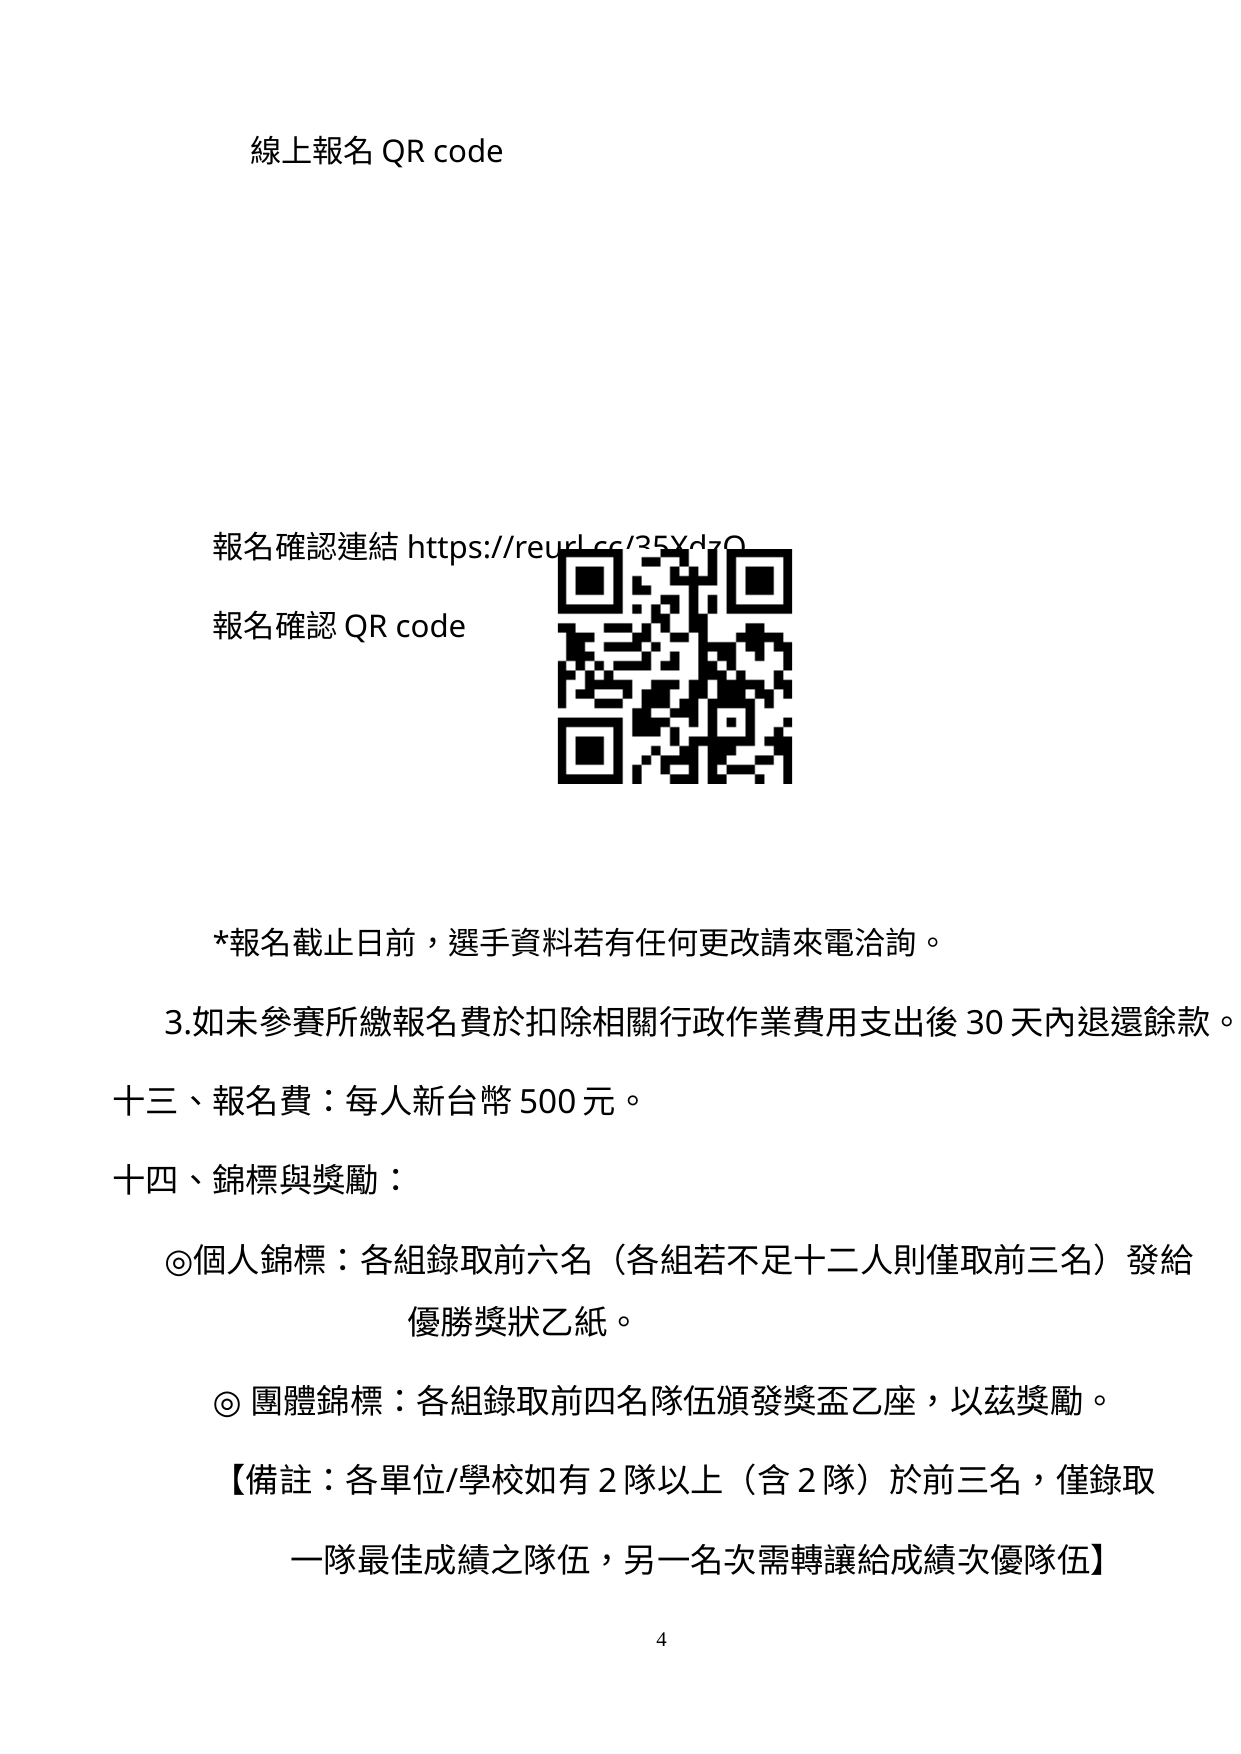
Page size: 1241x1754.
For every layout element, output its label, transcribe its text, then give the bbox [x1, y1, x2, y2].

text 一隊最佳成績之隊伍，另一名次需轉讓給成績次優隊伍】 [212, 1516, 1211, 1578]
text 3.如未參賽所繳報名費於扣除相關行政作業費用支出後30天內退還餘款。 [112, 978, 1211, 1041]
text 報名確認連結 https://reurl.cc/35XdzO [212, 503, 1211, 566]
text *報名截止日前，選手資料若有任何更改請來電洽詢。 [212, 899, 1211, 962]
text 十四、錦標與獎勵： [112, 1137, 1211, 1199]
text ◎個人錦標：各組錄取前六名（各組若不足十二人則僅取前三名）發給優勝獎狀乙紙。 [112, 1216, 1211, 1341]
text [793, 583, 1211, 645]
text 十三、報名費：每人新台幣500元。 [112, 1058, 1211, 1120]
text 報名確認QR code [212, 583, 557, 645]
list 團體錦標：各組錄取前四名隊伍頒發獎盃乙座，以茲獎勵。 [212, 1358, 1211, 1420]
text 【備註：各單位/學校如有2隊以上（含2隊）於前三名，僅錄取 [212, 1437, 1211, 1499]
text 線上報名QR code [250, 108, 1211, 170]
